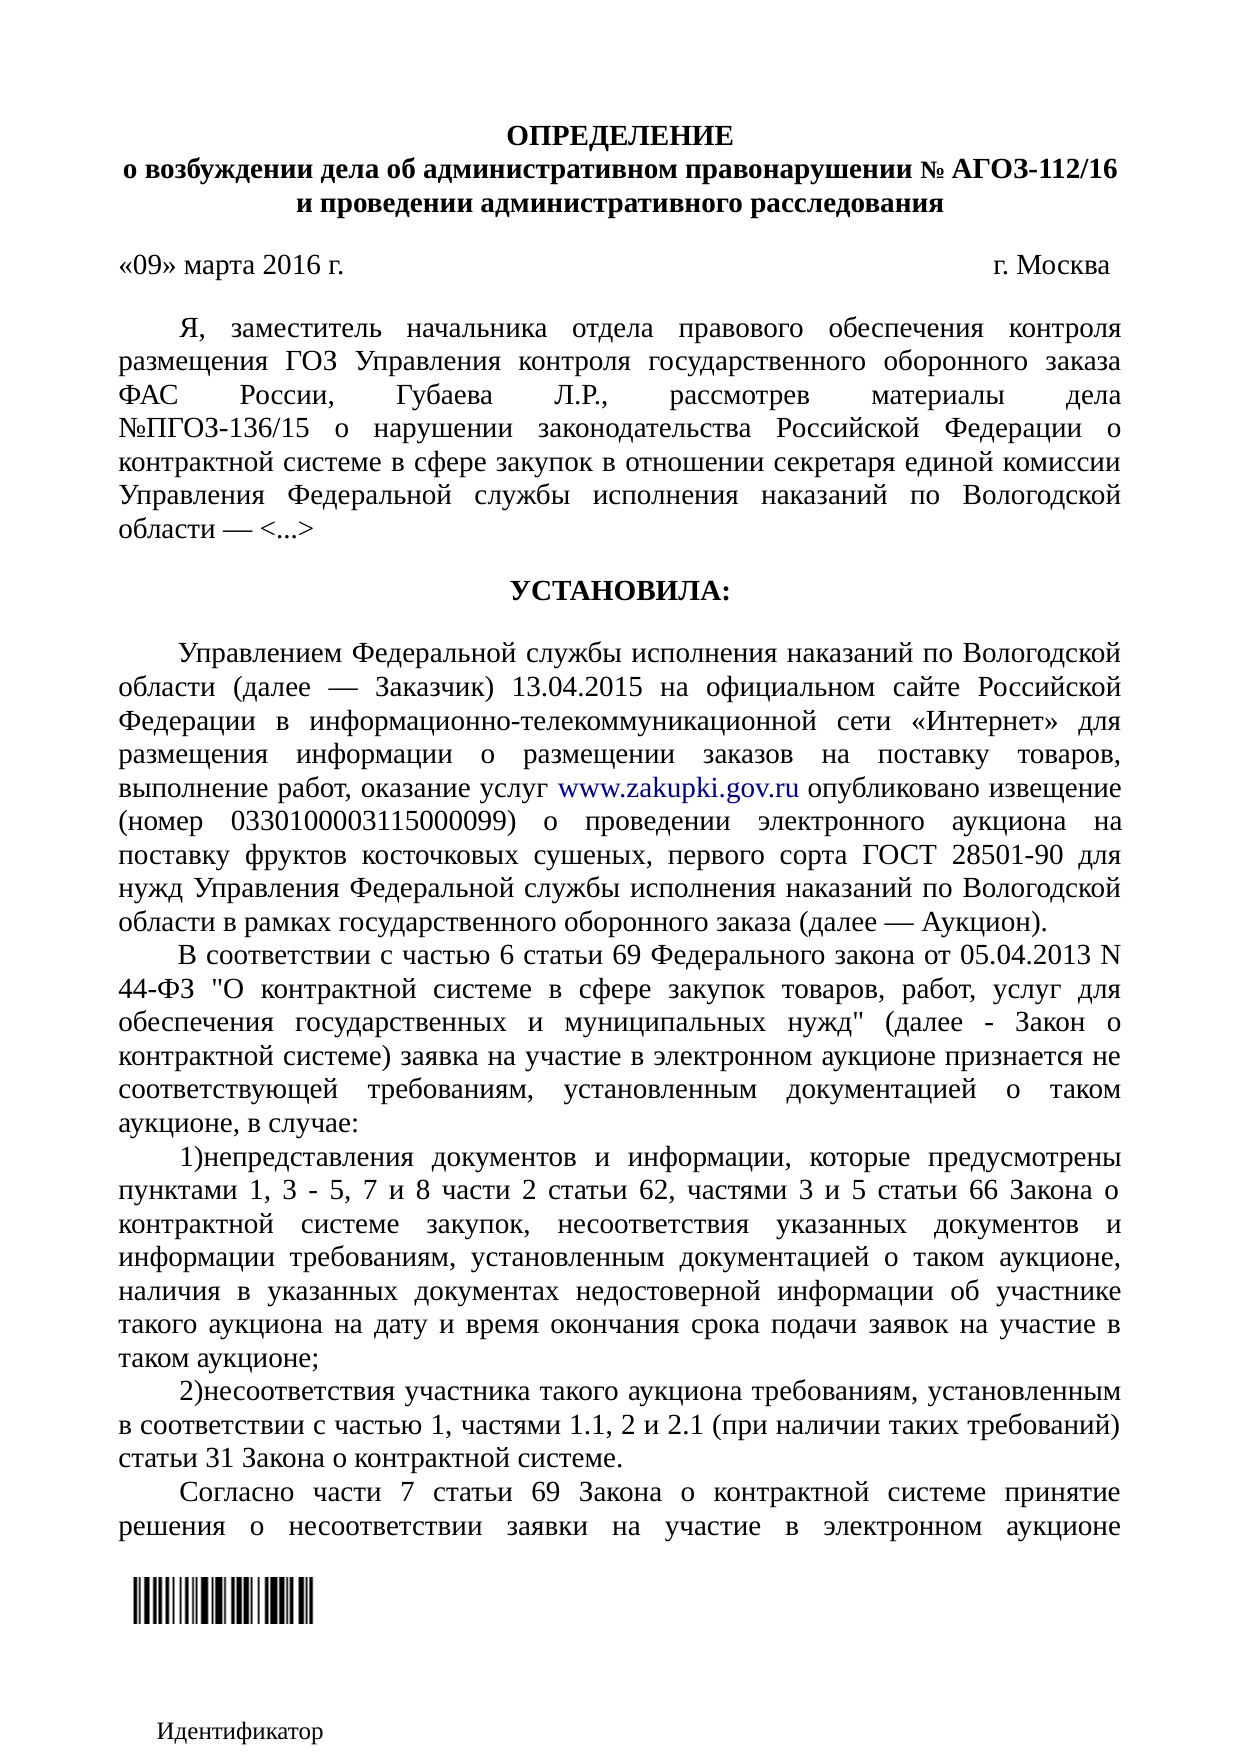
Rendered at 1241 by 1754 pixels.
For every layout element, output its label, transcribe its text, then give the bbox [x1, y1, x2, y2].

text и проведении административного расследования [118, 185, 1122, 219]
text Я, заместитель начальника отдела правового обеспечения контроля размещения ГОЗ Управления контроля государственного оборонного заказа ФАС России, Губаева Л.Р., рассмотрев материалы дела №ПГОЗ-136/15 о нарушении законодательства Российской Федерации о контрактной системе в сфере закупок в отношении секретаря единой комиссии Управления Федеральной службы исполнения наказаний по Вологодской области — <...> [118, 310, 1122, 544]
text ОПРЕДЕЛЕНИЕ [118, 118, 1122, 152]
text «09» марта 2016 г. г. Москва [118, 247, 1122, 281]
text Согласно части 7 статьи 69 Закона о контрактной системе принятие решения о несоответствии заявки на участие в электронном аукционе [118, 1474, 1122, 1541]
picture [118, 1577, 331, 1624]
text 1)непредставления документов и информации, которые предусмотрены пунктами 1, 3 - 5, 7 и 8 части 2 статьи 62, частями 3 и 5 статьи 66 Закона о контрактной системе закупок, несоответствия указанных документов и информации требованиям, установленным документацией о таком аукционе, наличия в указанных документах недостоверной информации об участнике такого аукциона на дату и время окончания срока подачи заявок на участие в таком аукционе; [118, 1139, 1122, 1373]
text о возбуждении дела об административном правонарушении № АГОЗ-112/16 [118, 152, 1122, 185]
text УСТАНОВИЛА: [118, 573, 1122, 607]
text В соответствии с частью 6 статьи 69 Федерального закона от 05.04.2013 N 44-ФЗ "О контрактной системе в сфере закупок товаров, работ, услуг для обеспечения государственных и муниципальных нужд" (далее - Закон о контрактной системе) заявка на участие в электронном аукционе признается не соответствующей требованиям, установленным документацией о таком аукционе, в случае: [118, 937, 1122, 1139]
text 2)несоответствия участника такого аукциона требованиям, установленным в соответствии с частью 1, частями 1.1, 2 и 2.1 (при наличии таких требований) статьи 31 Закона о контрактной системе. [118, 1373, 1122, 1474]
text Управлением Федеральной службы исполнения наказаний по Вологодской области (далее — Заказчик) 13.04.2015 на официальном сайте Российской Федерации в информационно-телекоммуникационной сети «Интернет» для размещения информации о размещении заказов на поставку товаров, выполнение работ, оказание услуг www.zakupki.gov.ru опубликовано извещение (номер 0330100003115000099) о проведении электронного аукциона на поставку фруктов косточковых сушеных, первого сорта ГОСТ 28501-90 для нужд Управления Федеральной службы исполнения наказаний по Вологодской области в рамках государственного оборонного заказа (далее — Аукцион). [118, 636, 1122, 937]
